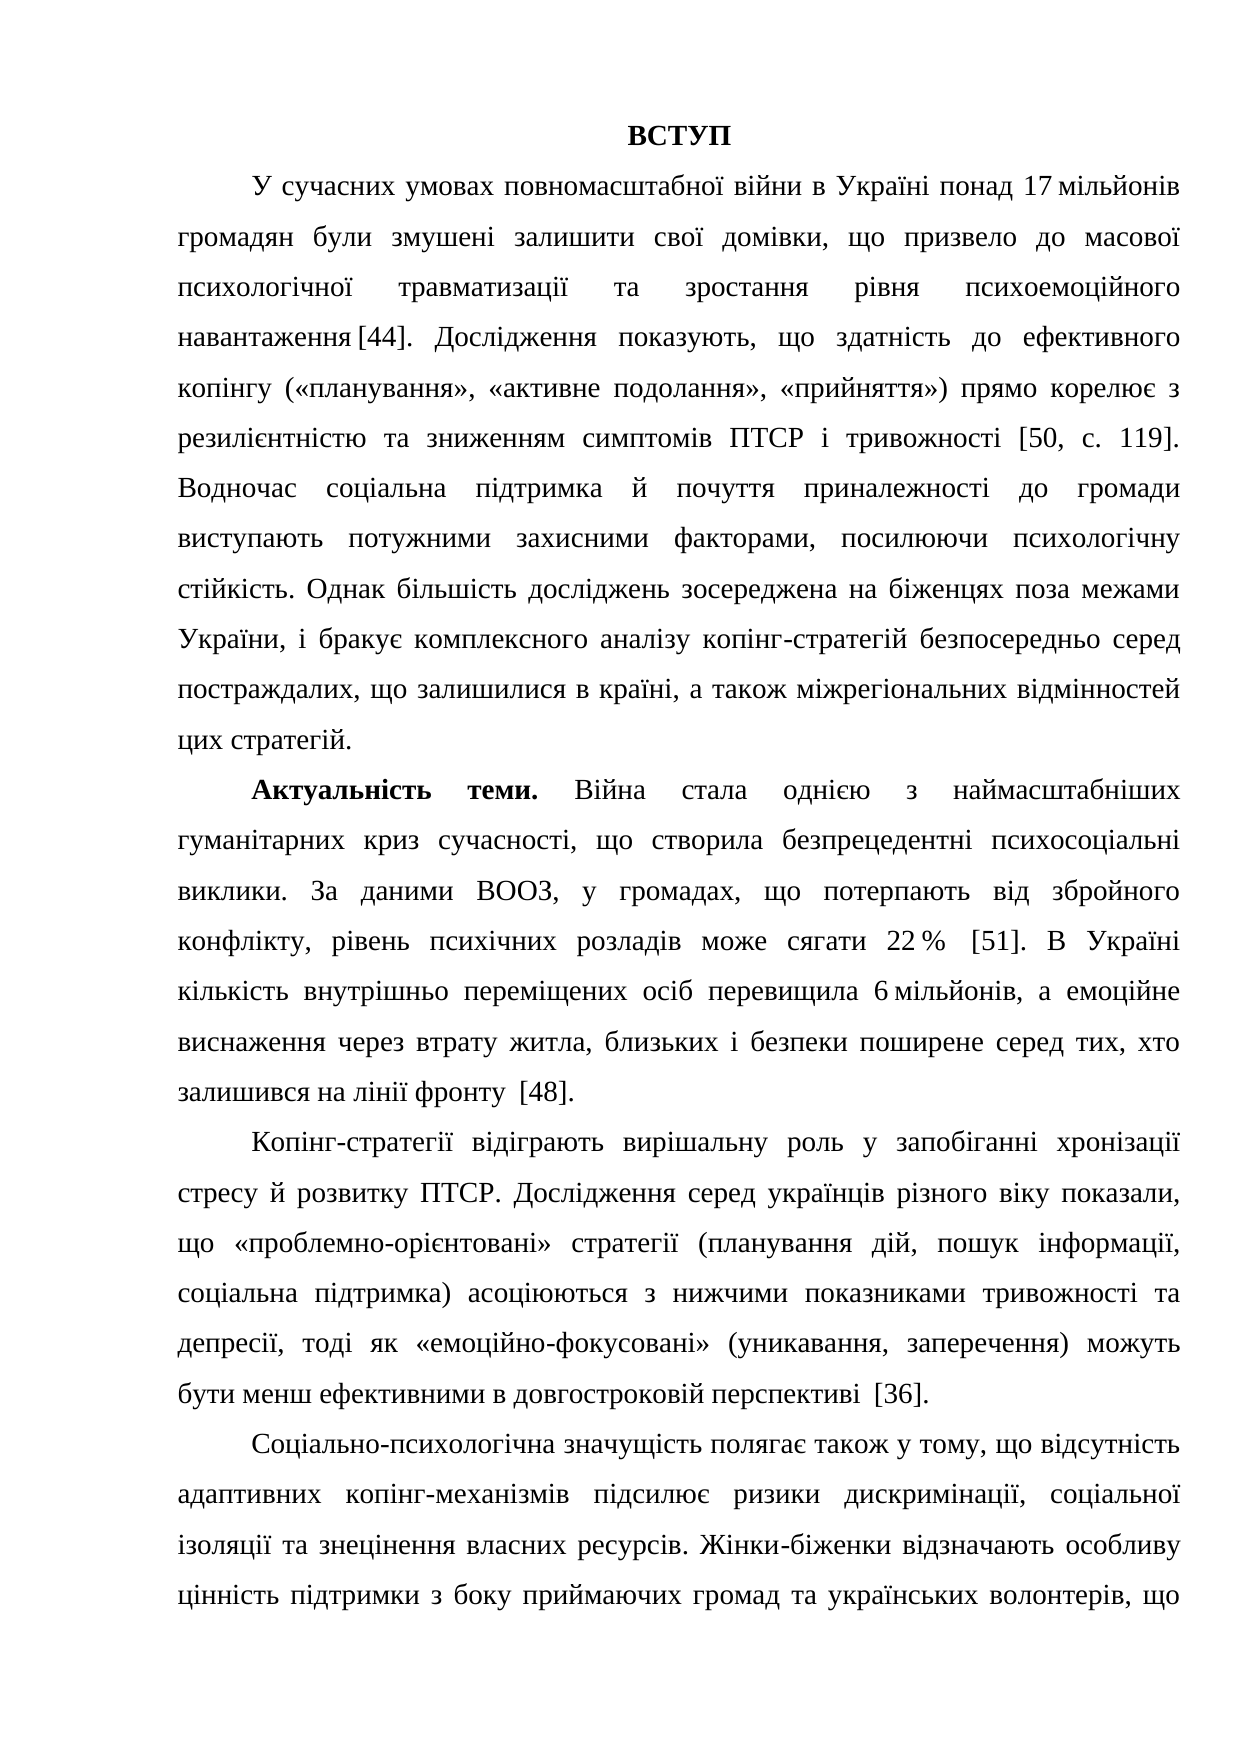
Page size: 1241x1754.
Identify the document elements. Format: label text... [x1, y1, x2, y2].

text Актуальність теми. Війна стала однією з наймасштабніших гуманітарних криз сучасності, що створила безпрецедентні психосоціальні виклики. За даними ВООЗ, у громадах, що потерпають від збройного конфлікту, рівень психічних розладів може сягати 22 % [51]. В Україні кількість внутрішньо переміщених осіб перевищила 6 мільйонів, а емоційне виснаження через втрату житла, близьких і безпеки поширене серед тих, хто залишився на лінії фронту [48]. [177, 772, 1181, 1108]
text У сучасних умовах повномасштабної війни в Україні понад 17 мільйонів громадян були змушені залишити свої домівки, що призвело до масової психологічної травматизації та зростання рівня психоемоційного навантаження [44]. Дослідження показують, що здатність до ефективного копінгу («планування», «активне подолання», «прийняття») прямо корелює з резилієнтністю та зниженням симптомів ПТСР і тривожності [50, с. 119]. Водночас соціальна підтримка й почуття приналежності до громади виступають потужними захисними факторами, посилюючи психологічну стійкість. Однак більшість досліджень зосереджена на біженцях поза межами України, і бракує комплексного аналізу копінг‑стратегій безпосередньо серед постраждалих, що залишилися в країні, а також міжрегіональних відмінностей цих стратегій. [177, 168, 1181, 755]
text Соціально‑психологічна значущість полягає також у тому, що відсутність адаптивних копінг‑механізмів підсилює ризики дискримінації, соціальної ізоляції та знецінення власних ресурсів. Жінки‑біженки відзначають особливу цінність підтримки з боку приймаючих громад та українських волонтерів, що [177, 1426, 1181, 1611]
text ВСТУП [177, 118, 1181, 152]
text Копінг‑стратегії відіграють вирішальну роль у запобіганні хронізації стресу й розвитку ПТСР. Дослідження серед українців різного віку показали, що «проблемно‑орієнтовані» стратегії (планування дій, пошук інформації, соціальна підтримка) асоціюються з нижчими показниками тривожності та депресії, тоді як «емоційно‑фокусовані» (уникавання, заперечення) можуть бути менш ефективними в довгостроковій перспективі [36]. [177, 1124, 1181, 1409]
